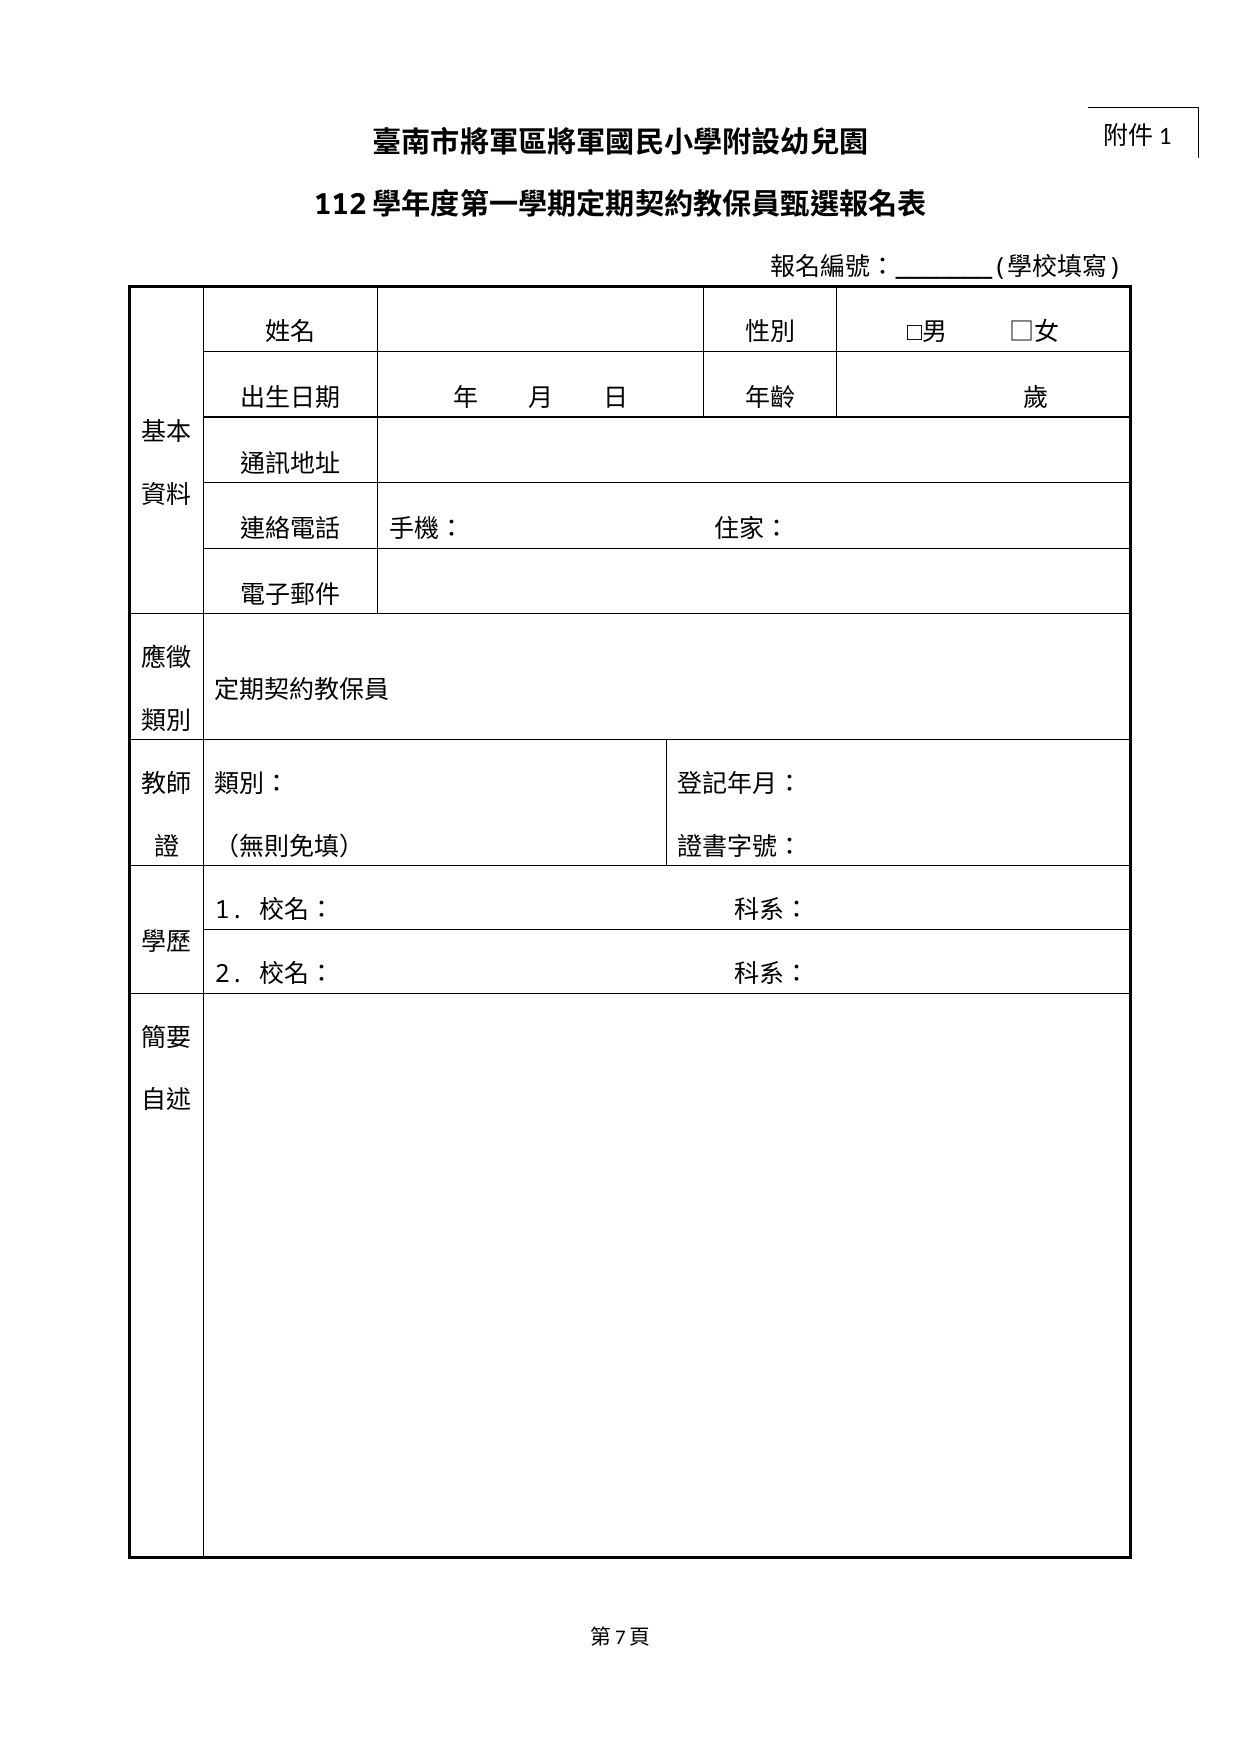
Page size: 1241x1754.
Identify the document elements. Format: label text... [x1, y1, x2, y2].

table_cell 類別： （無則免填） [204, 740, 666, 865]
table_cell [378, 549, 1129, 613]
table_cell 通訊地址 [204, 418, 377, 482]
table_cell 年 月 日 [378, 352, 703, 416]
table_cell [204, 994, 1129, 1556]
table_header □男 □女 [837, 288, 1129, 351]
table_cell 年齡 [704, 352, 836, 416]
table_cell 應徵類別 [131, 614, 203, 739]
table_cell 登記年月： 證書字號： [667, 740, 1129, 865]
table_cell 2. 校名： 科系： [204, 930, 1129, 992]
table_header 姓名 [204, 288, 377, 351]
table_cell 簡要自述 [131, 994, 203, 1556]
table_cell 1. 校名： 科系： [204, 866, 1129, 929]
table_cell 連絡電話 [204, 483, 377, 548]
table_cell 出生日期 [204, 352, 377, 416]
table_cell 學歷 [131, 866, 203, 992]
table_cell 定期契約教保員 [204, 614, 1129, 739]
text 報名編號： (學校填寫) [118, 223, 1122, 285]
text 112學年度第一學期定期契約教保員甄選報名表 [118, 160, 1122, 223]
table_cell 教師證 [131, 740, 203, 865]
table_header 基本 資料 [131, 288, 203, 613]
table_cell 手機： 住家： [378, 483, 1129, 548]
text 臺南市將軍區將軍國民小學附設幼兒園 [118, 98, 1198, 160]
table_header 性別 [704, 288, 836, 351]
text 附件1 [1103, 115, 1183, 150]
table_cell 歲 [837, 352, 1129, 416]
table_cell [378, 418, 1129, 482]
table_header [378, 288, 703, 351]
table_cell 電子郵件 [204, 549, 377, 613]
